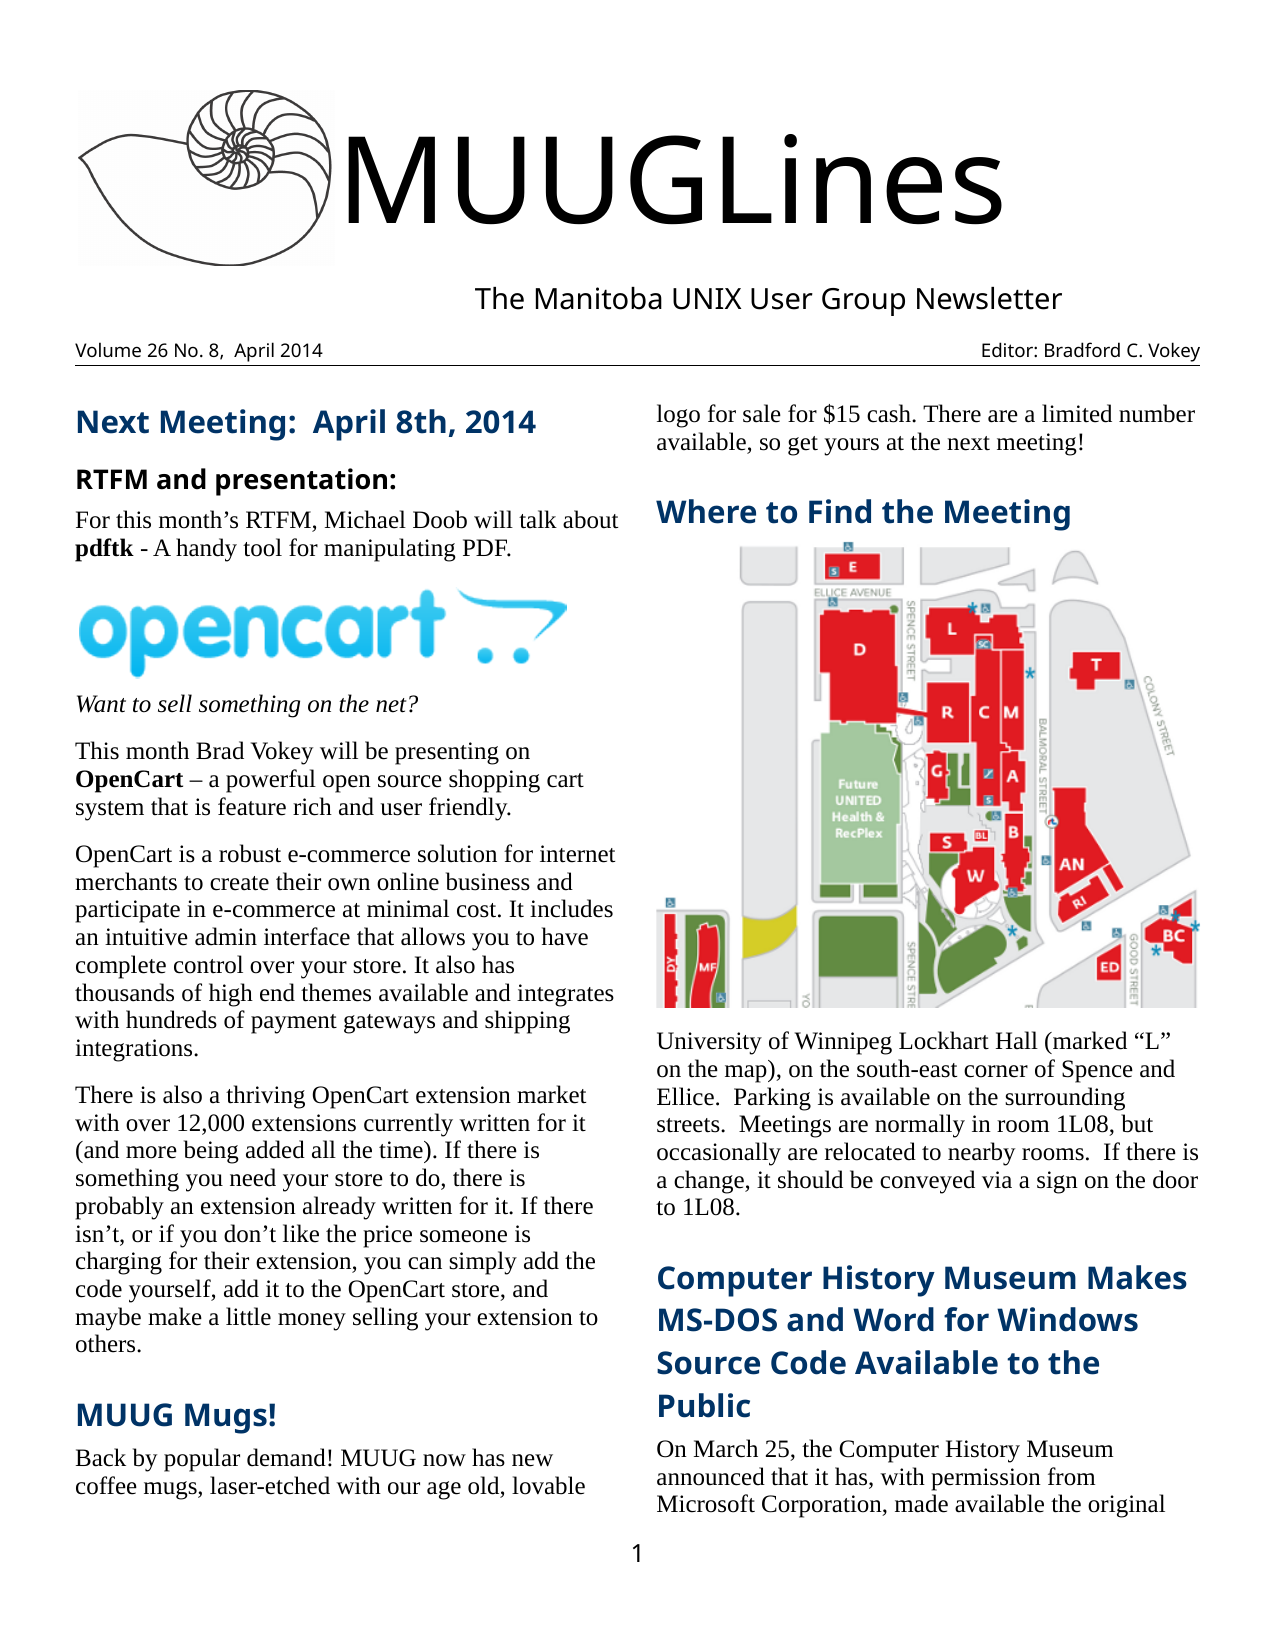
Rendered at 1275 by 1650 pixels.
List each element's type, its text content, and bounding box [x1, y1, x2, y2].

text MUUGLines [337, 94, 1200, 259]
text Volume 26 No. 8, April 2014 Editor: Bradford C. Vokey [75, 338, 1200, 365]
subtitle RTFM and presentation: [75, 461, 619, 498]
subtitle Next Meeting: April 8th, 2014 [75, 400, 619, 443]
text This month Brad Vokey will be presenting on OpenCart – a powerful open source shopping cart system that is feature rich and user friendly. [75, 737, 619, 821]
text The Manitoba UNIX User Group Newsletter [337, 278, 1200, 318]
text There is also a thriving OpenCart extension market with over 12,000 extensions currently written for it (and more being added all the time). If there is something you need your store to do, there is probably an extension already written for it. If there isn’t, or if you don’t like the price someone is charging for their extension, you can simply add the code yourself, add it to the OpenCart store, and maybe make a little money selling your extension to others. [75, 1081, 619, 1358]
text Back by popular demand! MUUG now has new coffee mugs, laser-etched with our age old, lovable [75, 1444, 619, 1500]
text OpenCart is a robust e-commerce solution for internet merchants to create their own online business and participate in e-commerce at minimal cost. It includes an intuitive admin interface that allows you to have complete control over your store. It also has thousands of high end themes available and integrates with hundreds of payment gateways and shipping integrations. [75, 840, 619, 1062]
text logo for sale for $15 cash. There are a limited number available, so get yours at the next meeting! [656, 400, 1200, 456]
text For this month’s RTFM, Michael Doob will talk about pdftk - A handy tool for manipulating PDF. [75, 507, 619, 562]
text University of Winnipeg Lockhart Hall (marked “L” on the map), on the south-east corner of Spence and Ellice. Parking is available on the surrounding streets. Meetings are normally in room 1L08, but occasionally are relocated to nearby rooms. If there is a change, it should be conveyed via a sign on the door to 1L08. [656, 1027, 1200, 1221]
subtitle Where to Find the Meeting [656, 490, 1200, 533]
subtitle Computer History Museum Makes MS-DOS and Word for Windows Source Code Available to the Public [656, 1256, 1200, 1426]
picture [656, 541, 1200, 1008]
picture [79, 587, 567, 679]
text Want to sell something on the net? [75, 582, 619, 718]
subtitle MUUG Mugs! [75, 1393, 619, 1435]
text On March 25, the Computer History Museum announced that it has, with permission from Microsoft Corporation, made available the original [656, 1435, 1200, 1518]
